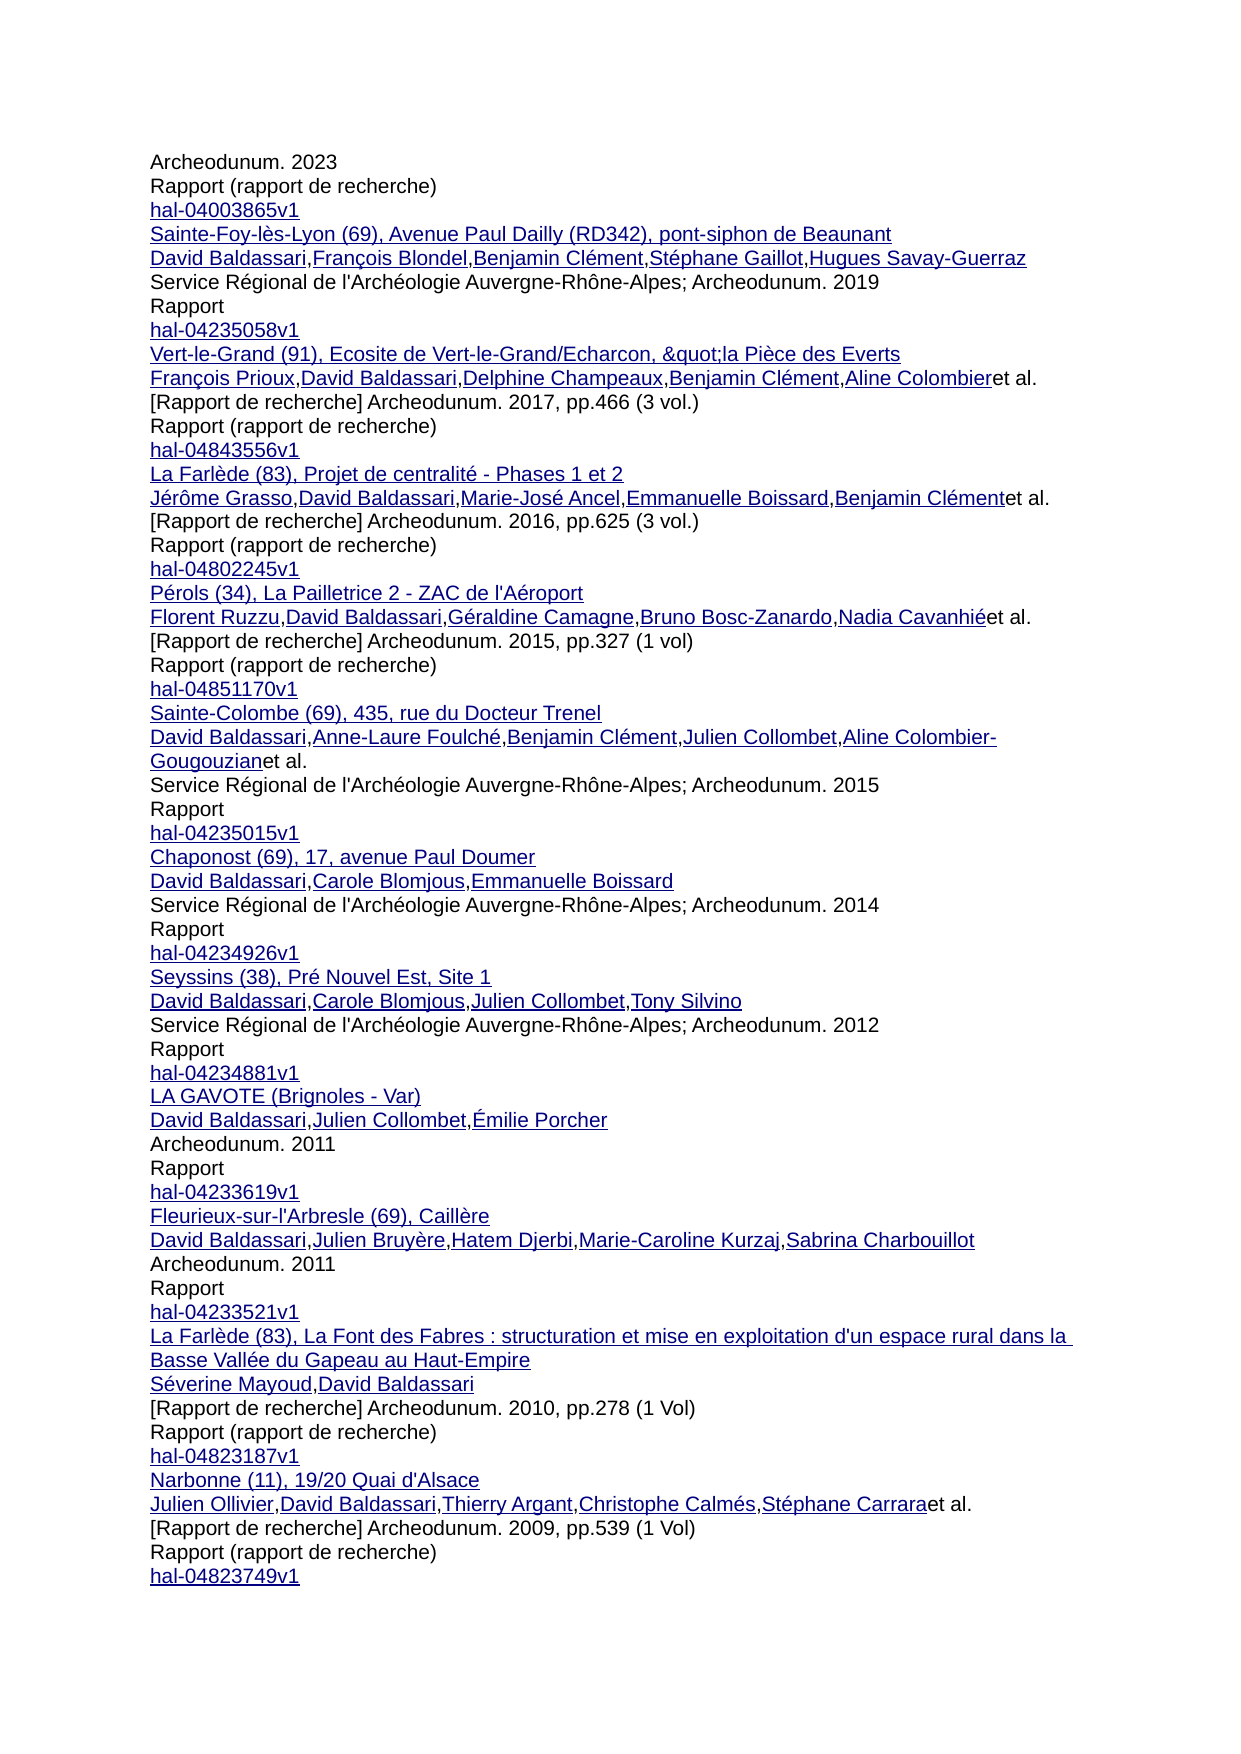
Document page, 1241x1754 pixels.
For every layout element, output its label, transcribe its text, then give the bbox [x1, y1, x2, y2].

table_cell La Farlède (83), La Font des Fabres : structuration et mise en exploitation d'un espace rural dans la Basse Vallée du Gapeau au Haut-Empire Séverine Mayoud,David Baldassari [Rapport de recherche] Archeodunum. 2010, pp.278 (1 Vol) Rapport (rapport de recherche) hal-04823187v1 [150, 1324, 1090, 1468]
table_cell Sainte-Colombe (69), 435, rue du Docteur Trenel David Baldassari,Anne-Laure Foulché,Benjamin Clément,Julien Collombet,Aline Colombier-Gougouzianet al. Service Régional de l'Archéologie Auvergne-Rhône-Alpes; Archeodunum. 2015 Rapport hal-04235015v1 [150, 701, 1090, 845]
table_cell Vert-le-Grand (91), Ecosite de Vert-le-Grand/Echarcon, &quot;la Pièce des Everts François Prioux,David Baldassari,Delphine Champeaux,Benjamin Clément,Aline Colombieret al. [Rapport de recherche] Archeodunum. 2017, pp.466 (3 vol.) Rapport (rapport de recherche) hal-04843556v1 [150, 342, 1090, 461]
table_cell LA GAVOTE (Brignoles - Var) David Baldassari,Julien Collombet,Émilie Porcher Archeodunum. 2011 Rapport hal-04233619v1 [150, 1084, 1090, 1204]
table_cell La Farlède (83), Projet de centralité - Phases 1 et 2 Jérôme Grasso,David Baldassari,Marie-José Ancel,Emmanuelle Boissard,Benjamin Clémentet al. [Rapport de recherche] Archeodunum. 2016, pp.625 (3 vol.) Rapport (rapport de recherche) hal-04802245v1 [150, 461, 1090, 581]
table_cell Seyssins (38), Pré Nouvel Est, Site 1 David Baldassari,Carole Blomjous,Julien Collombet,Tony Silvino Service Régional de l'Archéologie Auvergne-Rhône-Alpes; Archeodunum. 2012 Rapport hal-04234881v1 [150, 965, 1090, 1084]
table_cell Sainte-Foy-lès-Lyon (69), Avenue Paul Dailly (RD342), pont-siphon de Beaunant David Baldassari,François Blondel,Benjamin Clément,Stéphane Gaillot,Hugues Savay-Guerraz Service Régional de l'Archéologie Auvergne-Rhône-Alpes; Archeodunum. 2019 Rapport hal-04235058v1 [150, 222, 1090, 342]
table_cell Archeodunum. 2023 Rapport (rapport de recherche) hal-04003865v1 [150, 150, 1090, 222]
table_cell Chaponost (69), 17, avenue Paul Doumer David Baldassari,Carole Blomjous,Emmanuelle Boissard Service Régional de l'Archéologie Auvergne-Rhône-Alpes; Archeodunum. 2014 Rapport hal-04234926v1 [150, 845, 1090, 964]
table_cell Fleurieux-sur-l'Arbresle (69), Caillère David Baldassari,Julien Bruyère,Hatem Djerbi,Marie-Caroline Kurzaj,Sabrina Charbouillot Archeodunum. 2011 Rapport hal-04233521v1 [150, 1204, 1090, 1324]
table_cell Narbonne (11), 19/20 Quai d'Alsace Julien Ollivier,David Baldassari,Thierry Argant,Christophe Calmés,Stéphane Carraraet al. [Rapport de recherche] Archeodunum. 2009, pp.539 (1 Vol) Rapport (rapport de recherche) hal-04823749v1 [150, 1468, 1090, 1587]
table_cell Pérols (34), La Pailletrice 2 - ZAC de l'Aéroport Florent Ruzzu,David Baldassari,Géraldine Camagne,Bruno Bosc-Zanardo,Nadia Cavanhiéet al. [Rapport de recherche] Archeodunum. 2015, pp.327 (1 vol) Rapport (rapport de recherche) hal-04851170v1 [150, 581, 1090, 701]
